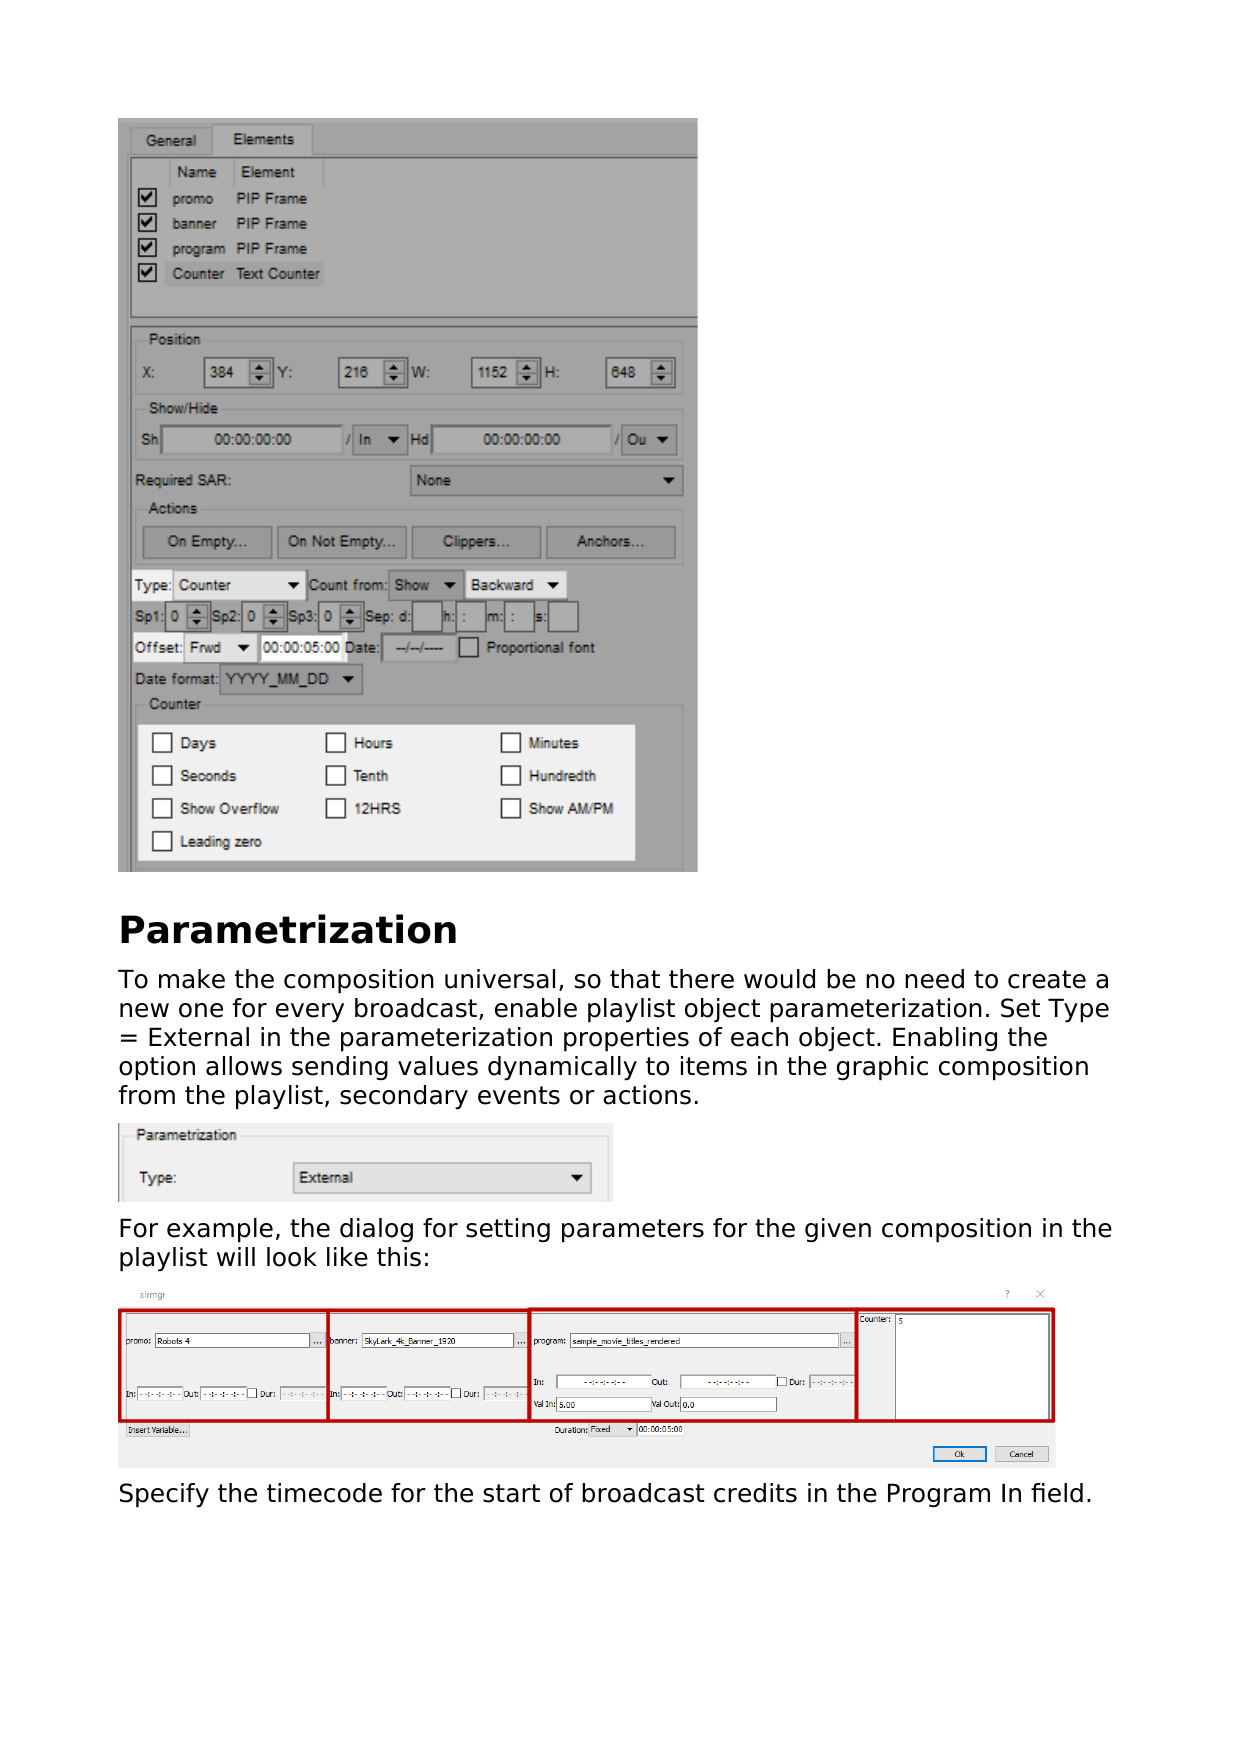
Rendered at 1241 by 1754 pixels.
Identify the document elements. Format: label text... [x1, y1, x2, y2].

picture [118, 1284, 1056, 1468]
picture [118, 1123, 614, 1202]
text To make the composition universal, so that there would be no need to create a new one for every broadcast, enable playlist object parameterization. Set Type = External in the parameterization properties of each object. Enabling the option allows sending values dynamically to items in the graphic composition from the playlist, secondary events or actions. [118, 965, 1122, 1111]
picture [118, 118, 698, 872]
subtitle Parametrization [118, 909, 1122, 952]
text Specify the timecode for the start of broadcast credits in the Program In field. [118, 1480, 1122, 1509]
text For example, the dialog for setting parameters for the given composition in the playlist will look like this: [118, 1214, 1122, 1272]
